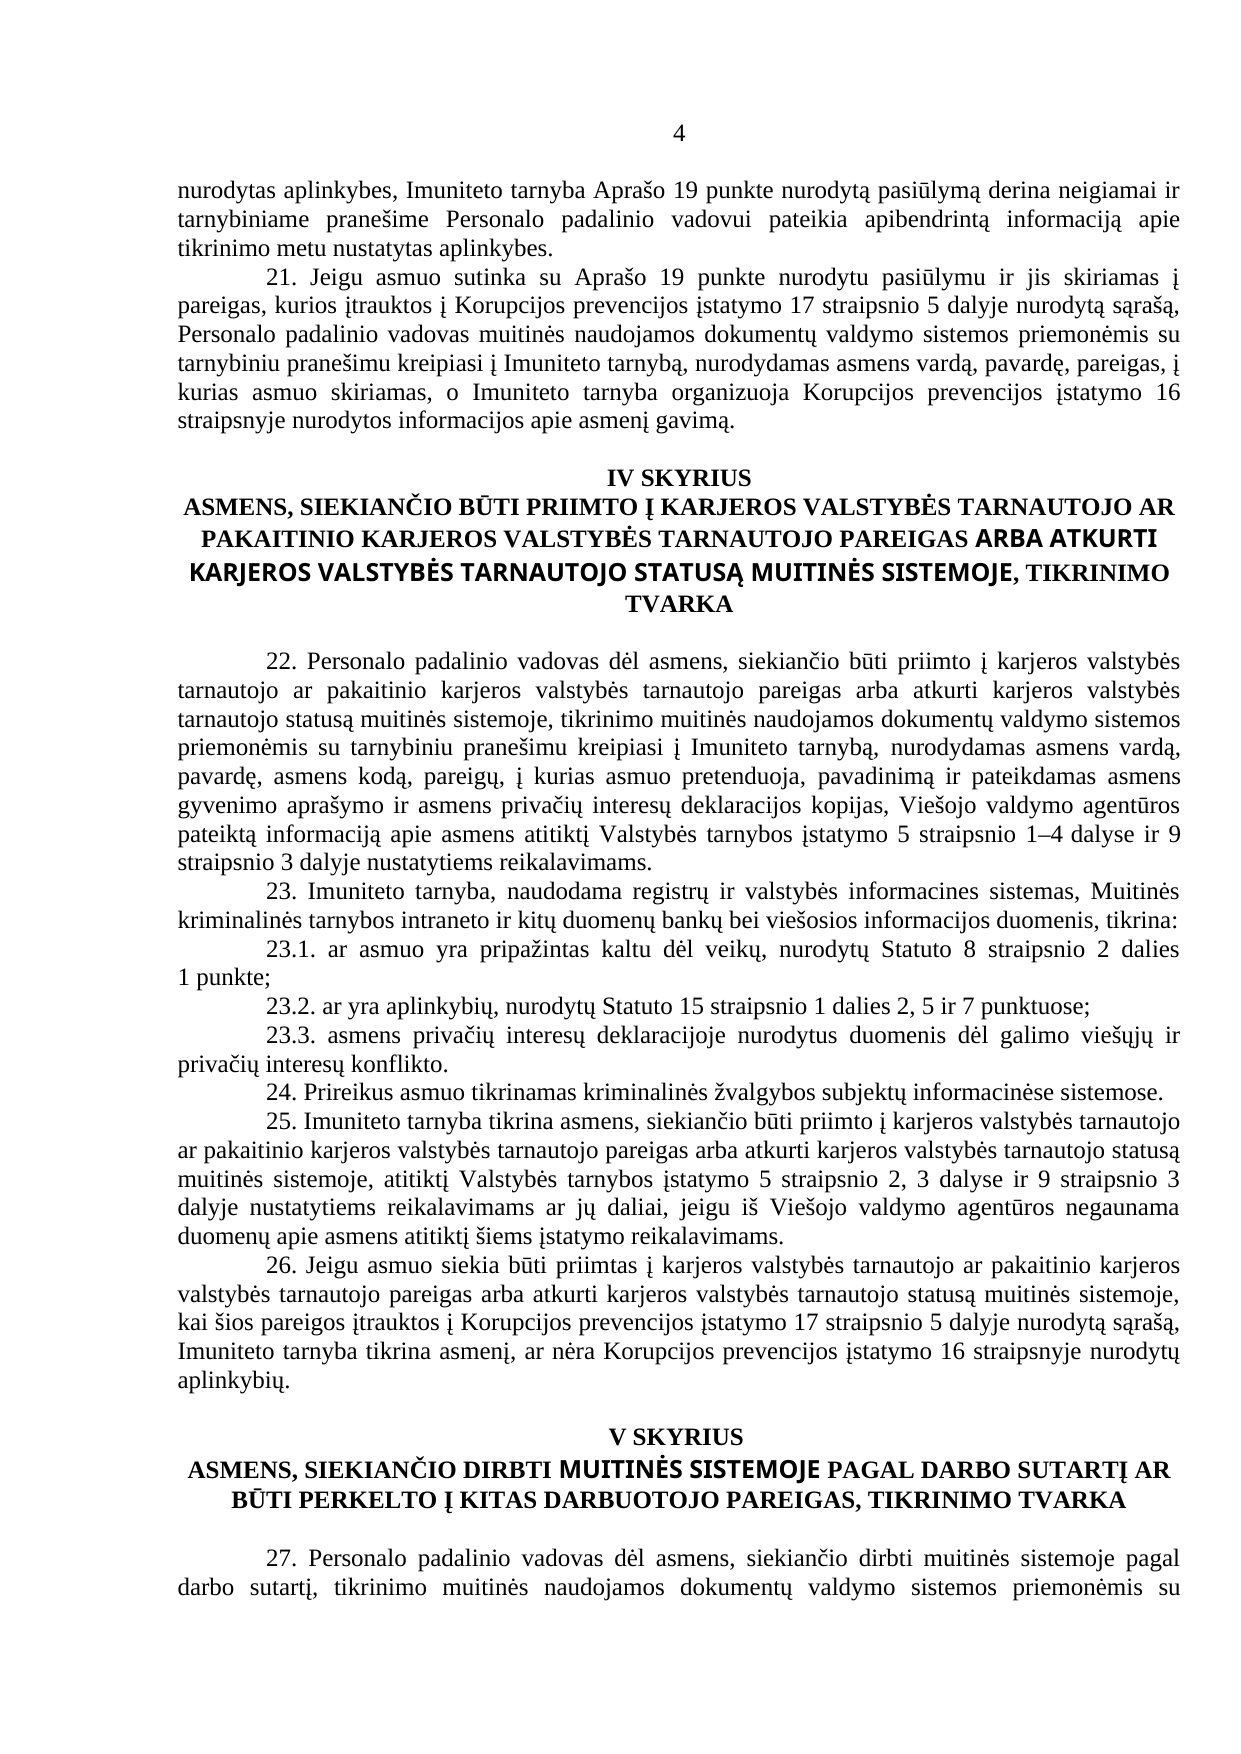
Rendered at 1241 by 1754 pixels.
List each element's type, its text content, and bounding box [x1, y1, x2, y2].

text IV SKYRIUS [177, 463, 1181, 492]
text 22. Personalo padalinio vadovas dėl asmens, siekiančio būti priimto į karjeros valstybės tarnautojo ar pakaitinio karjeros valstybės tarnautojo pareigas arba atkurti karjeros valstybės tarnautojo statusą muitinės sistemoje, tikrinimo muitinės naudojamos dokumentų valdymo sistemos priemonėmis su tarnybiniu pranešimu kreipiasi į Imuniteto tarnybą, nurodydamas asmens vardą, pavardę, asmens kodą, pareigų, į kurias asmuo pretenduoja, pavadinimą ir pateikdamas asmens gyvenimo aprašymo ir asmens privačių interesų deklaracijos kopijas, Viešojo valdymo agentūros pateiktą informaciją apie asmens atitiktį Valstybės tarnybos įstatymo 5 straipsnio 1–4 dalyse ir 9 straipsnio 3 dalyje nustatytiems reikalavimams. [177, 646, 1181, 876]
text 26. Jeigu asmuo siekia būti priimtas į karjeros valstybės tarnautojo ar pakaitinio karjeros valstybės tarnautojo pareigas arba atkurti karjeros valstybės tarnautojo statusą muitinės sistemoje, kai šios pareigos įtrauktos į Korupcijos prevencijos įstatymo 17 straipsnio 5 dalyje nurodytą sąrašą, Imuniteto tarnyba tikrina asmenį, ar nėra Korupcijos prevencijos įstatymo 16 straipsnyje nurodytų aplinkybių. [177, 1250, 1181, 1394]
text Asmens, siekiančio būti priimto į karjeros valstybės tarnautojo ar pakaitinio karjeros valstybės tarnautojo pareigas ARBA ATKURTI KARJEROS VALSTYBĖS TARNAUTOJO STATUSĄ muitinės sistemoje, TIKRINIMO TVARKA [177, 492, 1181, 617]
text 23.1. ar asmuo yra pripažintas kaltu dėl veikų, nurodytų Statuto 8 straipsnio 2 dalies 1 punkte; [177, 934, 1181, 991]
text nurodytas aplinkybes, Imuniteto tarnyba Aprašo 19 punkte nurodytą pasiūlymą derina neigiamai ir tarnybiniame pranešime Personalo padalinio vadovui pateikia apibendrintą informaciją apie tikrinimo metu nustatytas aplinkybes. [177, 176, 1181, 262]
text 24. Prireikus asmuo tikrinamas kriminalinės žvalgybos subjektų informacinėse sistemose. [177, 1077, 1181, 1106]
text 23.2. ar yra aplinkybių, nurodytų Statuto 15 straipsnio 1 dalies 2, 5 ir 7 punktuose; [177, 991, 1181, 1020]
text 25. Imuniteto tarnyba tikrina asmens, siekiančio būti priimto į karjeros valstybės tarnautojo ar pakaitinio karjeros valstybės tarnautojo pareigas arba atkurti karjeros valstybės tarnautojo statusą muitinės sistemoje, atitiktį Valstybės tarnybos įstatymo 5 straipsnio 2, 3 dalyse ir 9 straipsnio 3 dalyje nustatytiems reikalavimams ar jų daliai, jeigu iš Viešojo valdymo agentūros negaunama duomenų apie asmens atitiktį šiems įstatymo reikalavimams. [177, 1106, 1181, 1250]
text V SKYRIUS [177, 1422, 1181, 1451]
text 23.3. asmens privačių interesų deklaracijoje nurodytus duomenis dėl galimo viešųjų ir privačių interesų konflikto. [177, 1020, 1181, 1077]
text 27. Personalo padalinio vadovas dėl asmens, siekiančio dirbti muitinės sistemoje pagal darbo sutartį, tikrinimo muitinės naudojamos dokumentų valdymo sistemos priemonėmis su [177, 1543, 1181, 1600]
text 21. Jeigu asmuo sutinka su Aprašo 19 punkte nurodytu pasiūlymu ir jis skiriamas į pareigas, kurios įtrauktos į Korupcijos prevencijos įstatymo 17 straipsnio 5 dalyje nurodytą sąrašą, Personalo padalinio vadovas muitinės naudojamos dokumentų valdymo sistemos priemonėmis su tarnybiniu pranešimu kreipiasi į Imuniteto tarnybą, nurodydamas asmens vardą, pavardę, pareigas, į kurias asmuo skiriamas, o Imuniteto tarnyba organizuoja Korupcijos prevencijos įstatymo 16 straipsnyje nurodytos informacijos apie asmenį gavimą. [177, 262, 1181, 434]
text 23. Imuniteto tarnyba, naudodama registrų ir valstybės informacines sistemas, Muitinės kriminalinės tarnybos intraneto ir kitų duomenų bankų bei viešosios informacijos duomenis, tikrina: [177, 876, 1181, 934]
text ASMENS, SIEKIANČIO DIRBTI muitinės sistemoje PAGAL DARBO SUTARTĮ AR BŪTI PERKELTO Į KITAS DARBUOTOJO PAREIGAS, TIKRINIMO TVARKA [177, 1451, 1181, 1514]
